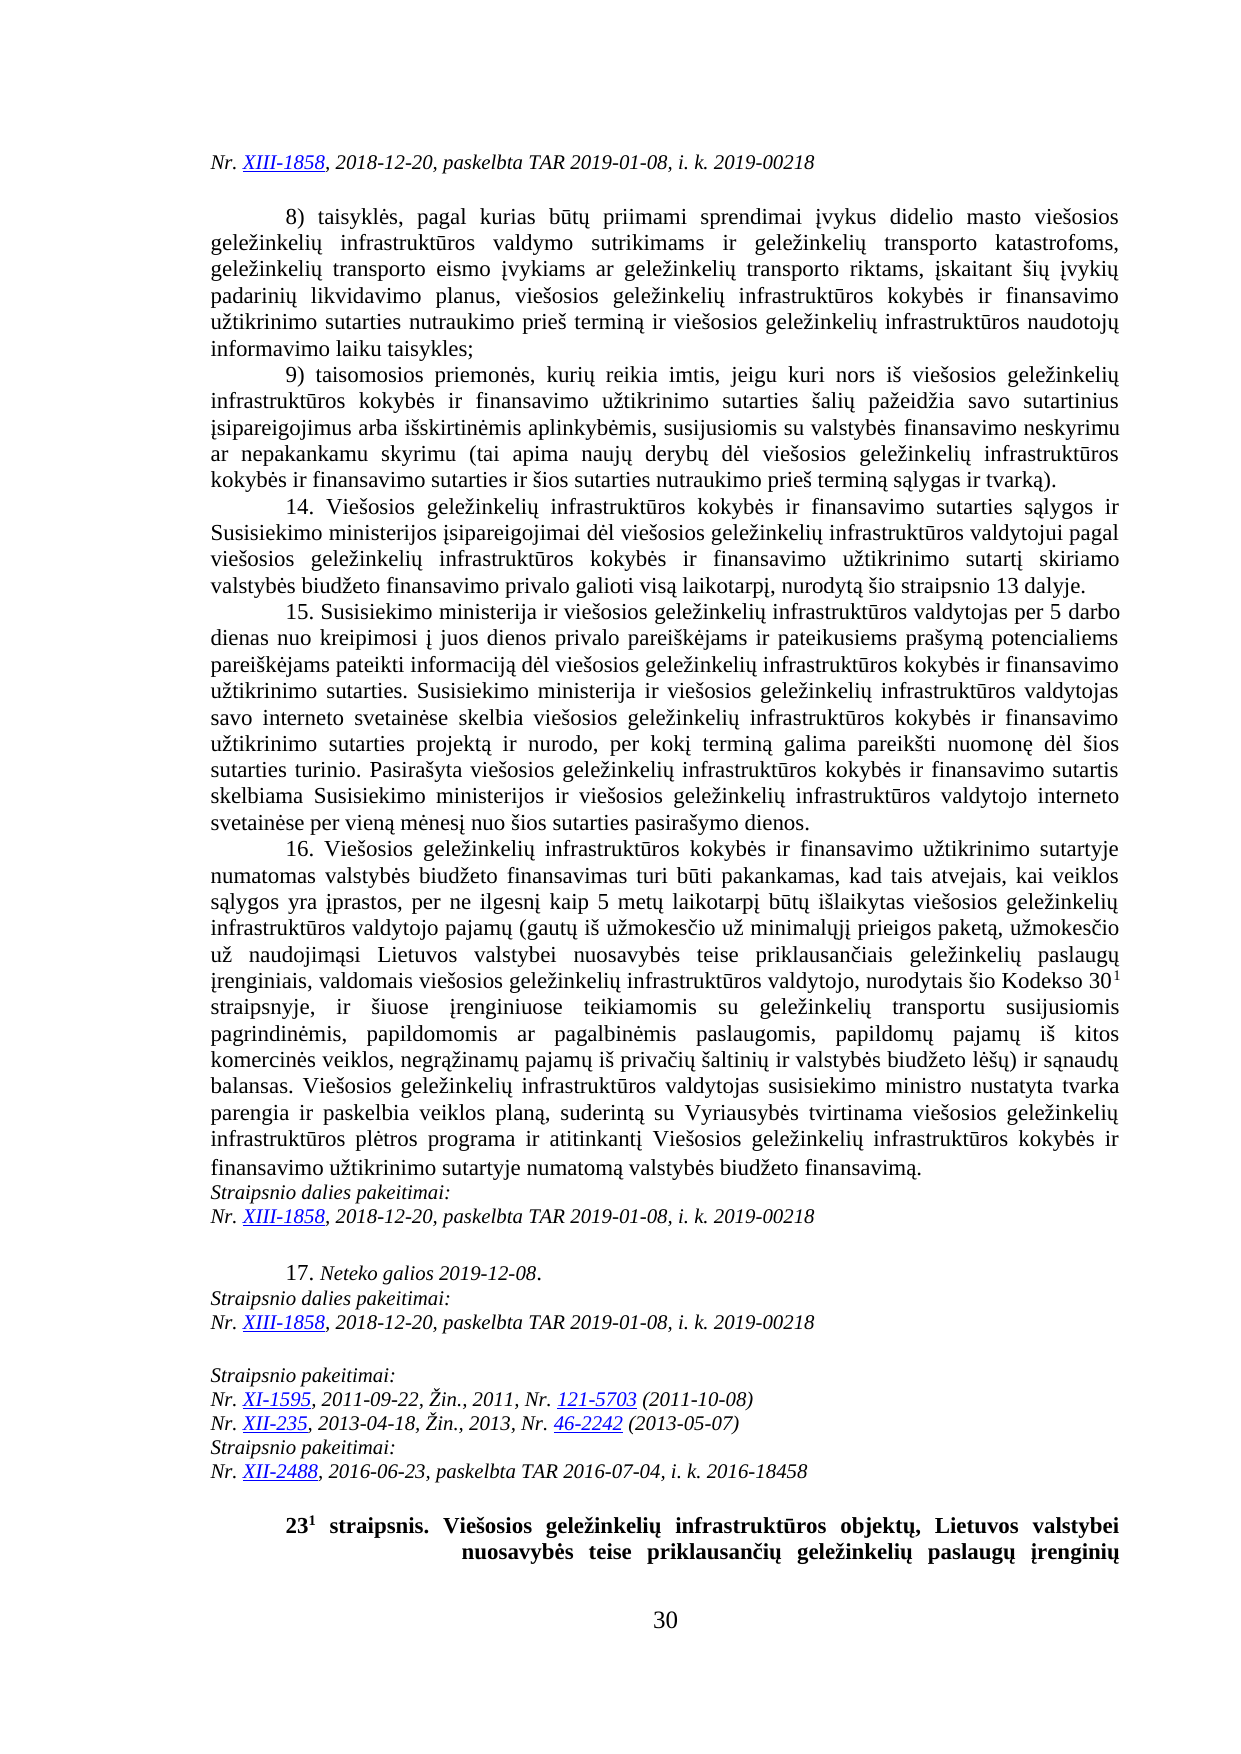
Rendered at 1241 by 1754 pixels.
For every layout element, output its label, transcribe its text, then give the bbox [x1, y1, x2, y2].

text 9) taisomosios priemonės, kurių reikia imtis, jeigu kuri nors iš viešosios geležinkelių infrastruktūros kokybės ir finansavimo užtikrinimo sutarties šalių pažeidžia savo sutartinius įsipareigojimus arba išskirtinėmis aplinkybėmis, susijusiomis su valstybės finansavimo neskyrimu ar nepakankamu skyrimu (tai apima naujų derybų dėl viešosios geležinkelių infrastruktūros kokybės ir finansavimo sutarties ir šios sutarties nutraukimo prieš terminą sąlygas ir tvarką). [210, 361, 1120, 493]
text 16. Viešosios geležinkelių infrastruktūros kokybės ir finansavimo užtikrinimo sutartyje numatomas valstybės biudžeto finansavimas turi būti pakankamas, kad tais atvejais, kai veiklos sąlygos yra įprastos, per ne ilgesnį kaip 5 metų laikotarpį būtų išlaikytas viešosios geležinkelių infrastruktūros valdytojo pajamų (gautų iš užmokesčio už minimalųjį prieigos paketą, užmokesčio už naudojimąsi Lietuvos valstybei nuosavybės teise priklausančiais geležinkelių paslaugų įrenginiais, valdomais viešosios geležinkelių infrastruktūros valdytojo, nurodytais šio Kodekso 301 straipsnyje, ir šiuose įrenginiuose teikiamomis su geležinkelių transportu susijusiomis pagrindinėmis, papildomomis ar pagalbinėmis paslaugomis, papildomų pajamų iš kitos komercinės veiklos, negrąžinamų pajamų iš privačių šaltinių ir valstybės biudžeto lėšų) ir sąnaudų balansas. Viešosios geležinkelių infrastruktūros valdytojas susisiekimo ministro nustatyta tvarka parengia ir paskelbia veiklos planą, suderintą su Vyriausybės tvirtinama viešosios geležinkelių infrastruktūros plėtros programa ir atitinkantį Viešosios geležinkelių infrastruktūros kokybės ir finansavimo užtikrinimo sutartyje numatomą valstybės biudžeto finansavimą. [210, 835, 1120, 1180]
text Straipsnio pakeitimai: [210, 1363, 1120, 1387]
text Straipsnio pakeitimai: [210, 1435, 1120, 1459]
text Nr. XI-1595, 2011-09-22, Žin., 2011, Nr. 121-5703 (2011-10-08) [210, 1387, 1120, 1411]
text Nr. XIII-1858, 2018-12-20, paskelbta TAR 2019-01-08, i. k. 2019-00218 [210, 1204, 1120, 1228]
text Straipsnio dalies pakeitimai: [210, 1180, 1120, 1204]
text 17. Neteko galios 2019-12-08. [210, 1257, 1120, 1286]
text Nr. XII-235, 2013-04-18, Žin., 2013, Nr. 46-2242 (2013-05-07) [210, 1411, 1120, 1435]
text Nr. XIII-1858, 2018-12-20, paskelbta TAR 2019-01-08, i. k. 2019-00218 [210, 1310, 1120, 1334]
text Straipsnio dalies pakeitimai: [210, 1286, 1120, 1310]
text Nr. XII-2488, 2016-06-23, paskelbta TAR 2016-07-04, i. k. 2016-18458 [210, 1459, 1120, 1483]
text 8) taisyklės, pagal kurias būtų priimami sprendimai įvykus didelio masto viešosios geležinkelių infrastruktūros valdymo sutrikimams ir geležinkelių transporto katastrofoms, geležinkelių transporto eismo įvykiams ar geležinkelių transporto riktams, įskaitant šių įvykių padarinių likvidavimo planus, viešosios geležinkelių infrastruktūros kokybės ir finansavimo užtikrinimo sutarties nutraukimo prieš terminą ir viešosios geležinkelių infrastruktūros naudotojų informavimo laiku taisykles; [210, 203, 1120, 361]
text 14. Viešosios geležinkelių infrastruktūros kokybės ir finansavimo sutarties sąlygos ir Susisiekimo ministerijos įsipareigojimai dėl viešosios geležinkelių infrastruktūros valdytojui pagal viešosios geležinkelių infrastruktūros kokybės ir finansavimo užtikrinimo sutartį skiriamo valstybės biudžeto finansavimo privalo galioti visą laikotarpį, nurodytą šio straipsnio 13 dalyje. [210, 493, 1120, 598]
text 231 straipsnis. Viešosios geležinkelių infrastruktūros objektų, Lietuvos valstybei nuosavybės teise priklausančių geležinkelių paslaugų įrenginių [285, 1512, 1120, 1564]
text Nr. XIII-1858, 2018-12-20, paskelbta TAR 2019-01-08, i. k. 2019-00218 [210, 150, 1120, 174]
text 15. Susisiekimo ministerija ir viešosios geležinkelių infrastruktūros valdytojas per 5 darbo dienas nuo kreipimosi į juos dienos privalo pareiškėjams ir pateikusiems prašymą potencialiems pareiškėjams pateikti informaciją dėl viešosios geležinkelių infrastruktūros kokybės ir finansavimo užtikrinimo sutarties. Susisiekimo ministerija ir viešosios geležinkelių infrastruktūros valdytojas savo interneto svetainėse skelbia viešosios geležinkelių infrastruktūros kokybės ir finansavimo užtikrinimo sutarties projektą ir nurodo, per kokį terminą galima pareikšti nuomonę dėl šios sutarties turinio. Pasirašyta viešosios geležinkelių infrastruktūros kokybės ir finansavimo sutartis skelbiama Susisiekimo ministerijos ir viešosios geležinkelių infrastruktūros valdytojo interneto svetainėse per vieną mėnesį nuo šios sutarties pasirašymo dienos. [210, 598, 1120, 835]
